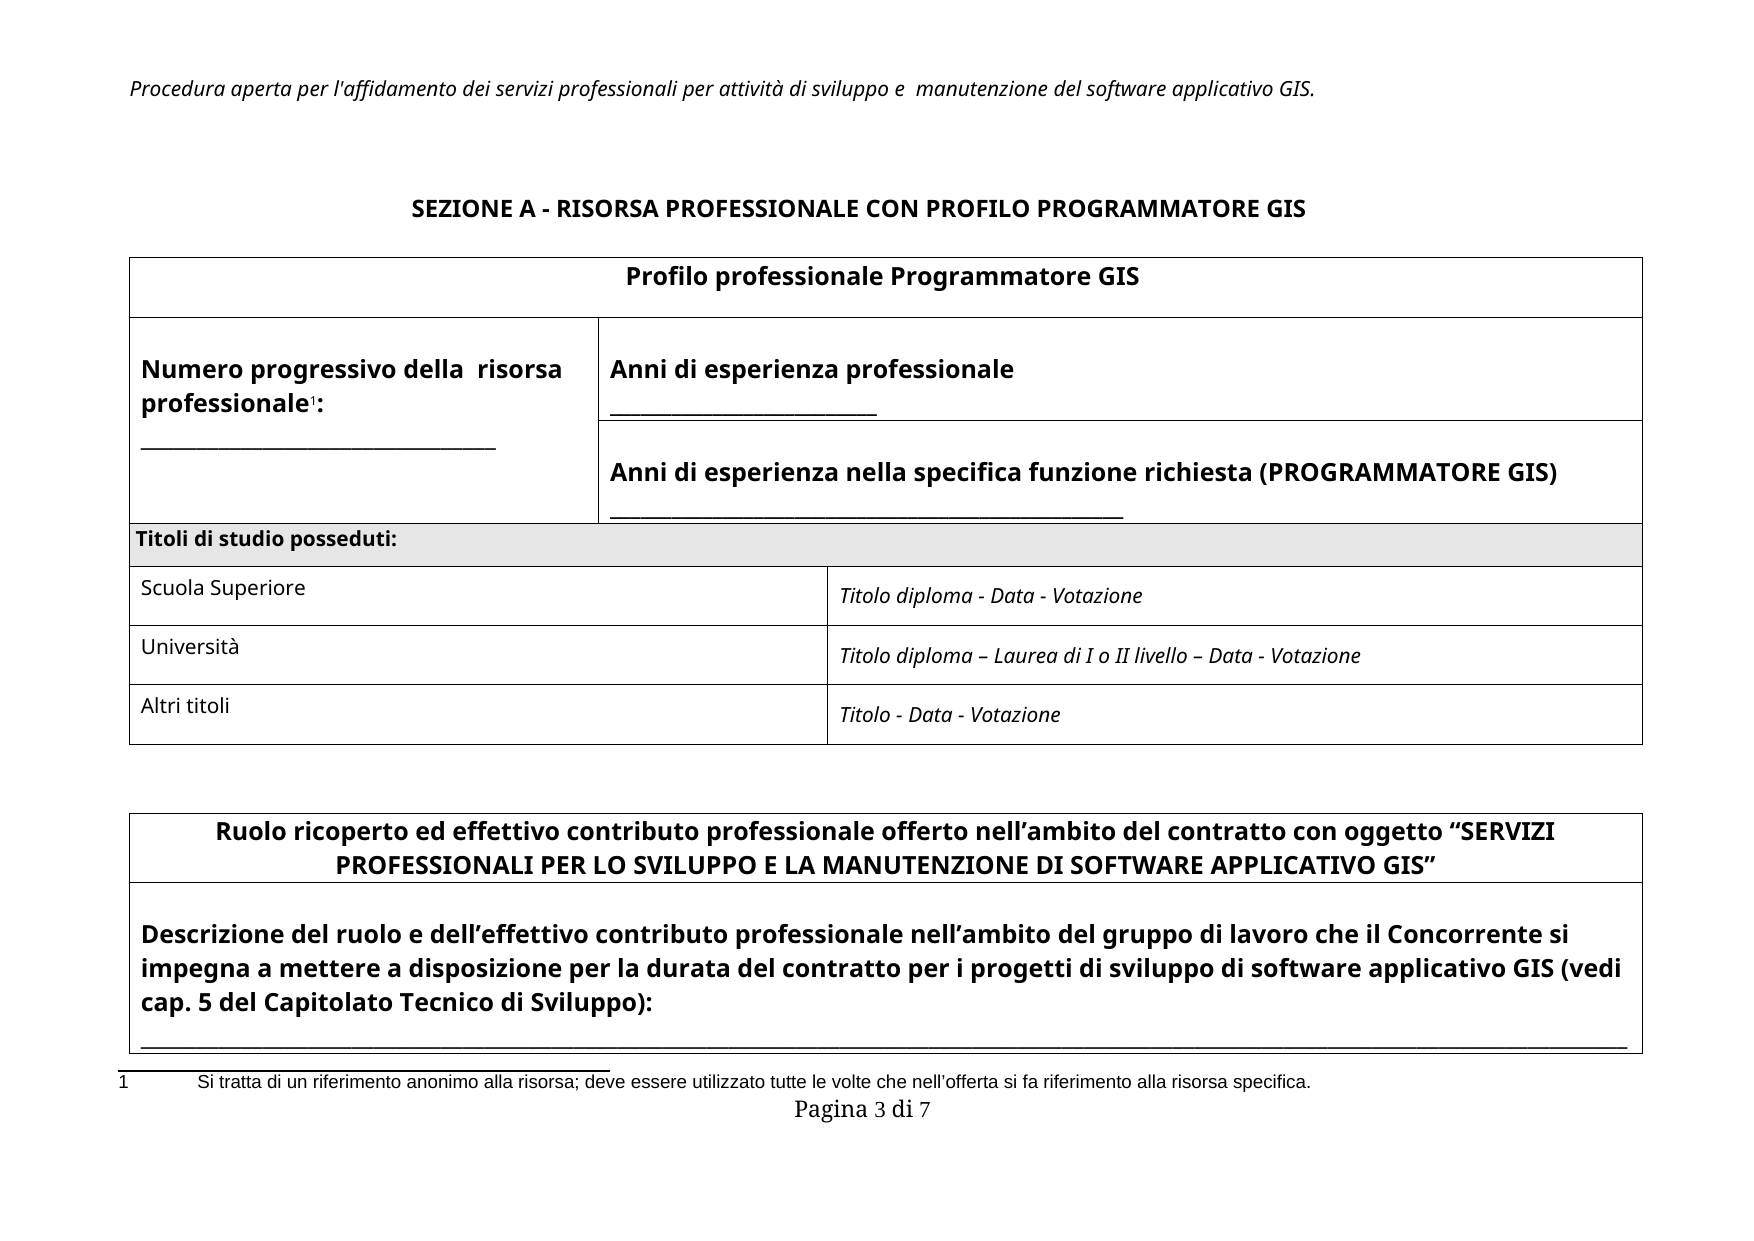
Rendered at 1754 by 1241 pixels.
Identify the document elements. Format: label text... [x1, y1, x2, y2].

table_cell Titolo - Data - Votazione [828, 685, 1642, 743]
table_cell Altri titoli [130, 685, 827, 743]
table_cell Anni di esperienza nella specifica funzione richiesta (PROGRAMMATORE GIS) __________________________________________________ [599, 421, 1642, 523]
text SEZIONE A - RISORSA PROFESSIONALE CON PROFILO PROGRAMMATORE GIS [118, 192, 1606, 225]
table_cell Università [130, 626, 827, 684]
table_cell Titoli di studio posseduti: [130, 524, 1642, 566]
table_cell Titolo diploma - Data - Votazione [828, 567, 1642, 625]
table_header Profilo professionale Programmatore GIS [130, 258, 1642, 317]
table_cell Descrizione del ruolo e dell’effettivo contributo professionale nell’ambito del gruppo di lavoro che il Concorrente si impegna a mettere a disposizione per la durata del contratto per i progetti di sviluppo di software applicativo GIS (vedi cap. 5 del Capitolato Tecnico di Sviluppo): ______________________________________________________________________________________________________________________________________ [130, 883, 1642, 1053]
table_cell Anni di esperienza professionale __________________________ [599, 318, 1642, 420]
table_cell Numero progressivo della risorsa professionale: ________________________________ [130, 318, 598, 523]
table_cell Scuola Superiore [130, 567, 827, 625]
table_cell Titolo diploma – Laurea di I o II livello – Data - Votazione [828, 626, 1642, 684]
table_header Ruolo ricoperto ed effettivo contributo professionale offerto nell’ambito del contratto con oggetto “SERVIZI PROFESSIONALI PER LO SVILUPPO E LA MANUTENZIONE DI SOFTWARE APPLICATIVO GIS” [130, 814, 1642, 882]
